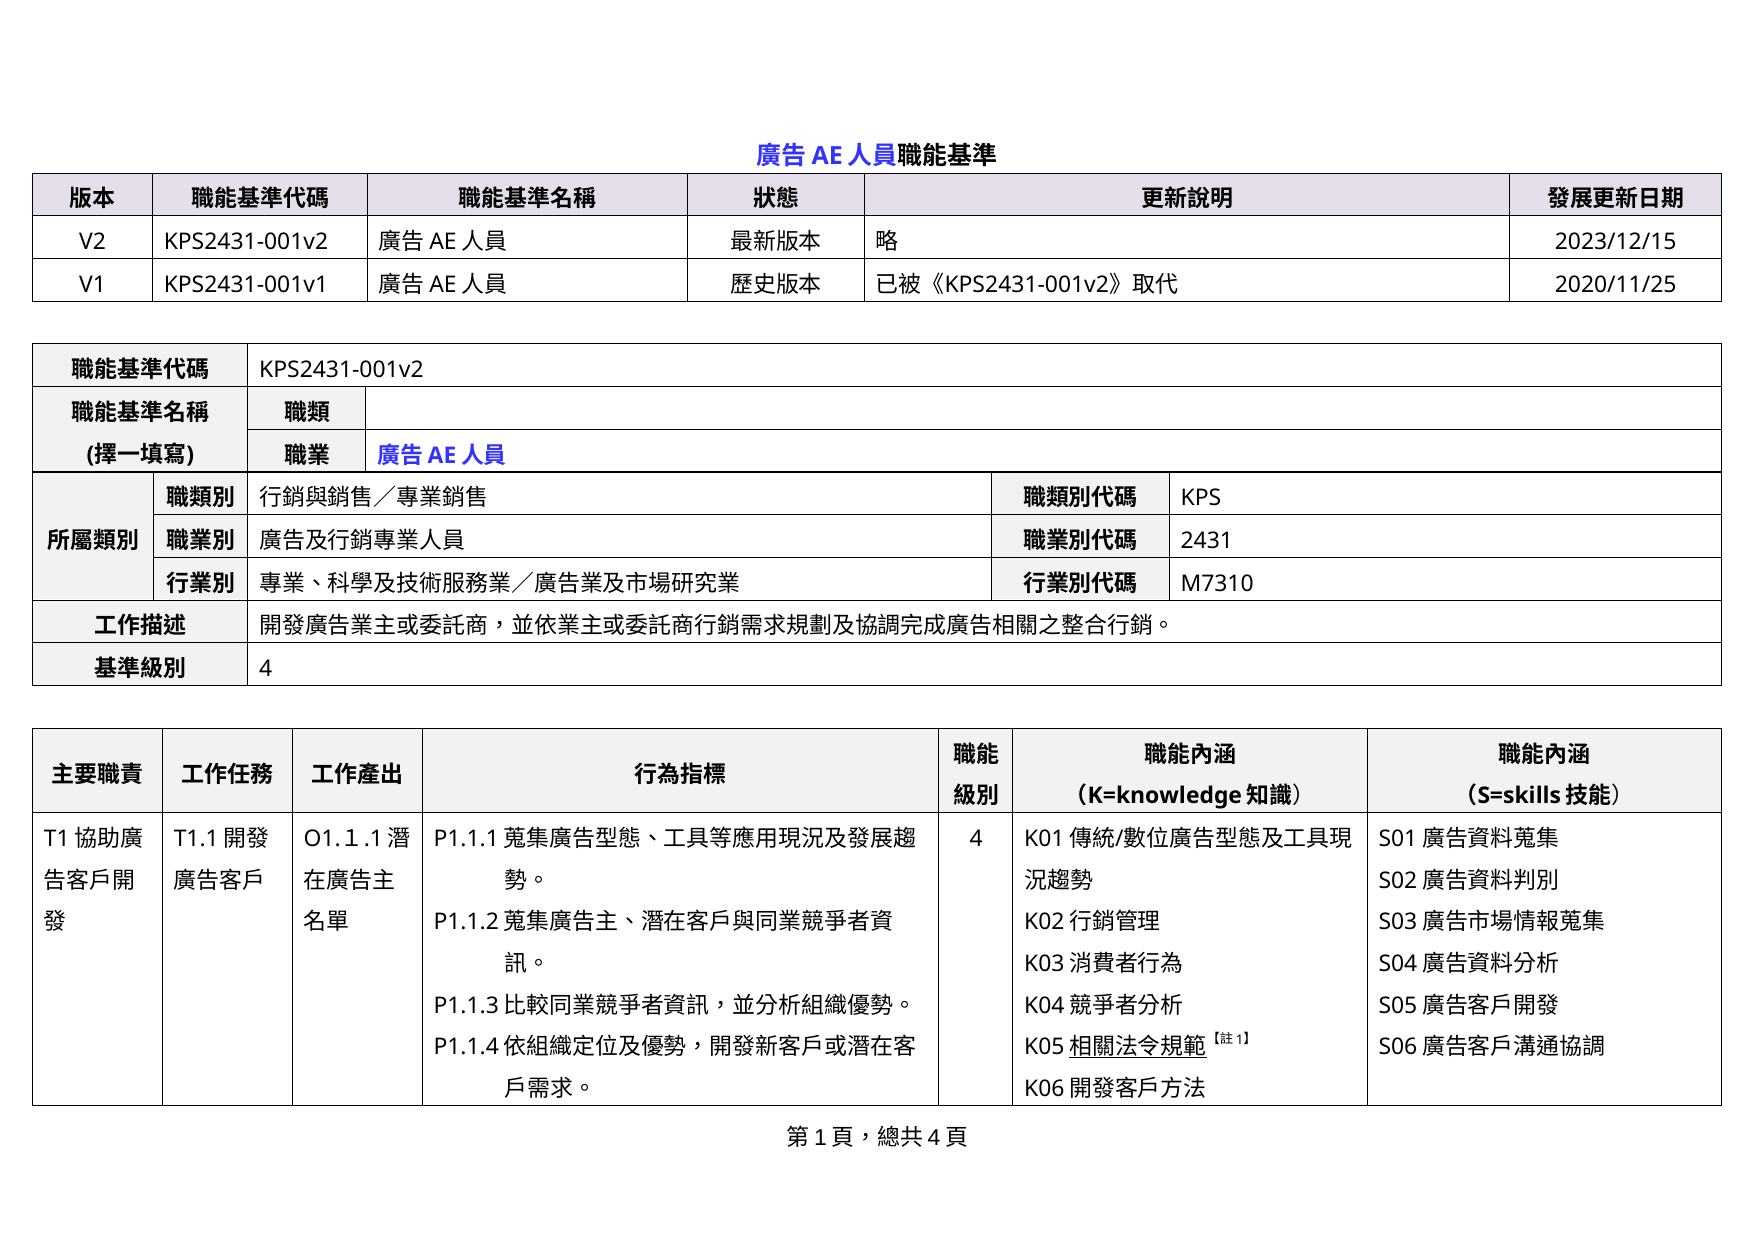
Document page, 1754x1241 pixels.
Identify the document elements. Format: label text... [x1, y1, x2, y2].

table_cell P1.1.1蒐集廣告型態、工具等應用現況及發展趨勢。 P1.1.2蒐集廣告主、潛在客戶與同業競爭者資訊。 P1.1.3比較同業競爭者資訊，並分析組織優勢。 P1.1.4依組織定位及優勢，開發新客戶或潛在客戶需求。 [423, 813, 938, 1105]
table_header KPS2431-001v2 [248, 344, 1721, 386]
table_header 行為指標 [423, 729, 938, 812]
table_cell 行銷與銷售／專業銷售 [248, 473, 991, 514]
table_cell 廣告及行銷專業人員 [248, 515, 991, 557]
table_header 工作任務 [163, 729, 292, 812]
table_cell V1 [33, 259, 152, 301]
table_header 職能基準名稱 [368, 174, 687, 215]
table_cell 2023/12/15 [1510, 216, 1721, 258]
table_cell 歷史版本 [688, 259, 864, 301]
table_header 職能內涵 （S=skills技能） [1368, 729, 1721, 812]
table_cell KPS [1170, 473, 1721, 514]
table_cell 已被《KPS2431-001v2》取代 [865, 259, 1509, 301]
table_cell 基準級別 [33, 643, 247, 685]
table_header 狀態 [688, 174, 864, 215]
table_cell T1協助廣告客戶開發 [33, 813, 162, 1105]
table_cell 開發廣告業主或委託商，並依業主或委託商行銷需求規劃及協調完成廣告相關之整合行銷。 [248, 601, 1721, 642]
table_cell 職類別 [154, 473, 247, 514]
table_header 發展更新日期 [1510, 174, 1721, 215]
table_cell 職業 [248, 430, 365, 471]
table_header 更新說明 [865, 174, 1509, 215]
text 廣告AE人員職能基準 [118, 131, 1636, 172]
table_cell 專業、科學及技術服務業／廣告業及市場研究業 [248, 558, 991, 599]
table_cell KPS2431-001v1 [153, 259, 367, 301]
table_cell 職類 [248, 387, 365, 429]
table_cell M7310 [1170, 558, 1721, 599]
table_cell 職類別代碼 [992, 473, 1169, 514]
table_cell 廣告AE人員 [366, 430, 1721, 471]
table_header 職能基準代碼 [33, 344, 247, 386]
table_cell KPS2431-001v2 [153, 216, 367, 258]
table_cell 4 [939, 813, 1012, 1105]
table_header 版本 [33, 174, 152, 215]
table_cell 廣告AE人員 [368, 259, 687, 301]
table_cell K01傳統/數位廣告型態及工具現況趨勢 K02行銷管理 K03消費者行為 K04競爭者分析 K05相關法令規範【註1】 K06開發客戶方法 [1013, 813, 1367, 1105]
table_cell 最新版本 [688, 216, 864, 258]
table_cell 4 [248, 643, 1721, 685]
table_cell O1.１.1潛在廣告主名單 [293, 813, 422, 1105]
table_cell 職能基準名稱 (擇一填寫) [33, 387, 247, 471]
table_cell 職業別代碼 [992, 515, 1169, 557]
table_cell 廣告AE人員 [368, 216, 687, 258]
table_cell 工作描述 [33, 601, 247, 642]
table_header 職能內涵 （K=knowledge知識） [1013, 729, 1367, 812]
table_header 主要職責 [33, 729, 162, 812]
table_cell 所屬類別 [33, 473, 153, 599]
table_cell 行業別代碼 [992, 558, 1169, 599]
table_cell S01廣告資料蒐集 S02廣告資料判別 S03廣告市場情報蒐集 S04廣告資料分析 S05廣告客戶開發 S06廣告客戶溝通協調 [1368, 813, 1721, 1105]
table_cell 行業別 [154, 558, 247, 599]
table_cell [366, 387, 1721, 429]
table_header 職能級別 [939, 729, 1012, 812]
table_cell T1.1開發廣告客戶 [163, 813, 292, 1105]
table_cell 職業別 [154, 515, 247, 557]
table_cell 2020/11/25 [1510, 259, 1721, 301]
table_cell 2431 [1170, 515, 1721, 557]
table_cell V2 [33, 216, 152, 258]
table_header 工作產出 [293, 729, 422, 812]
table_header 職能基準代碼 [153, 174, 367, 215]
table_cell 略 [865, 216, 1509, 258]
